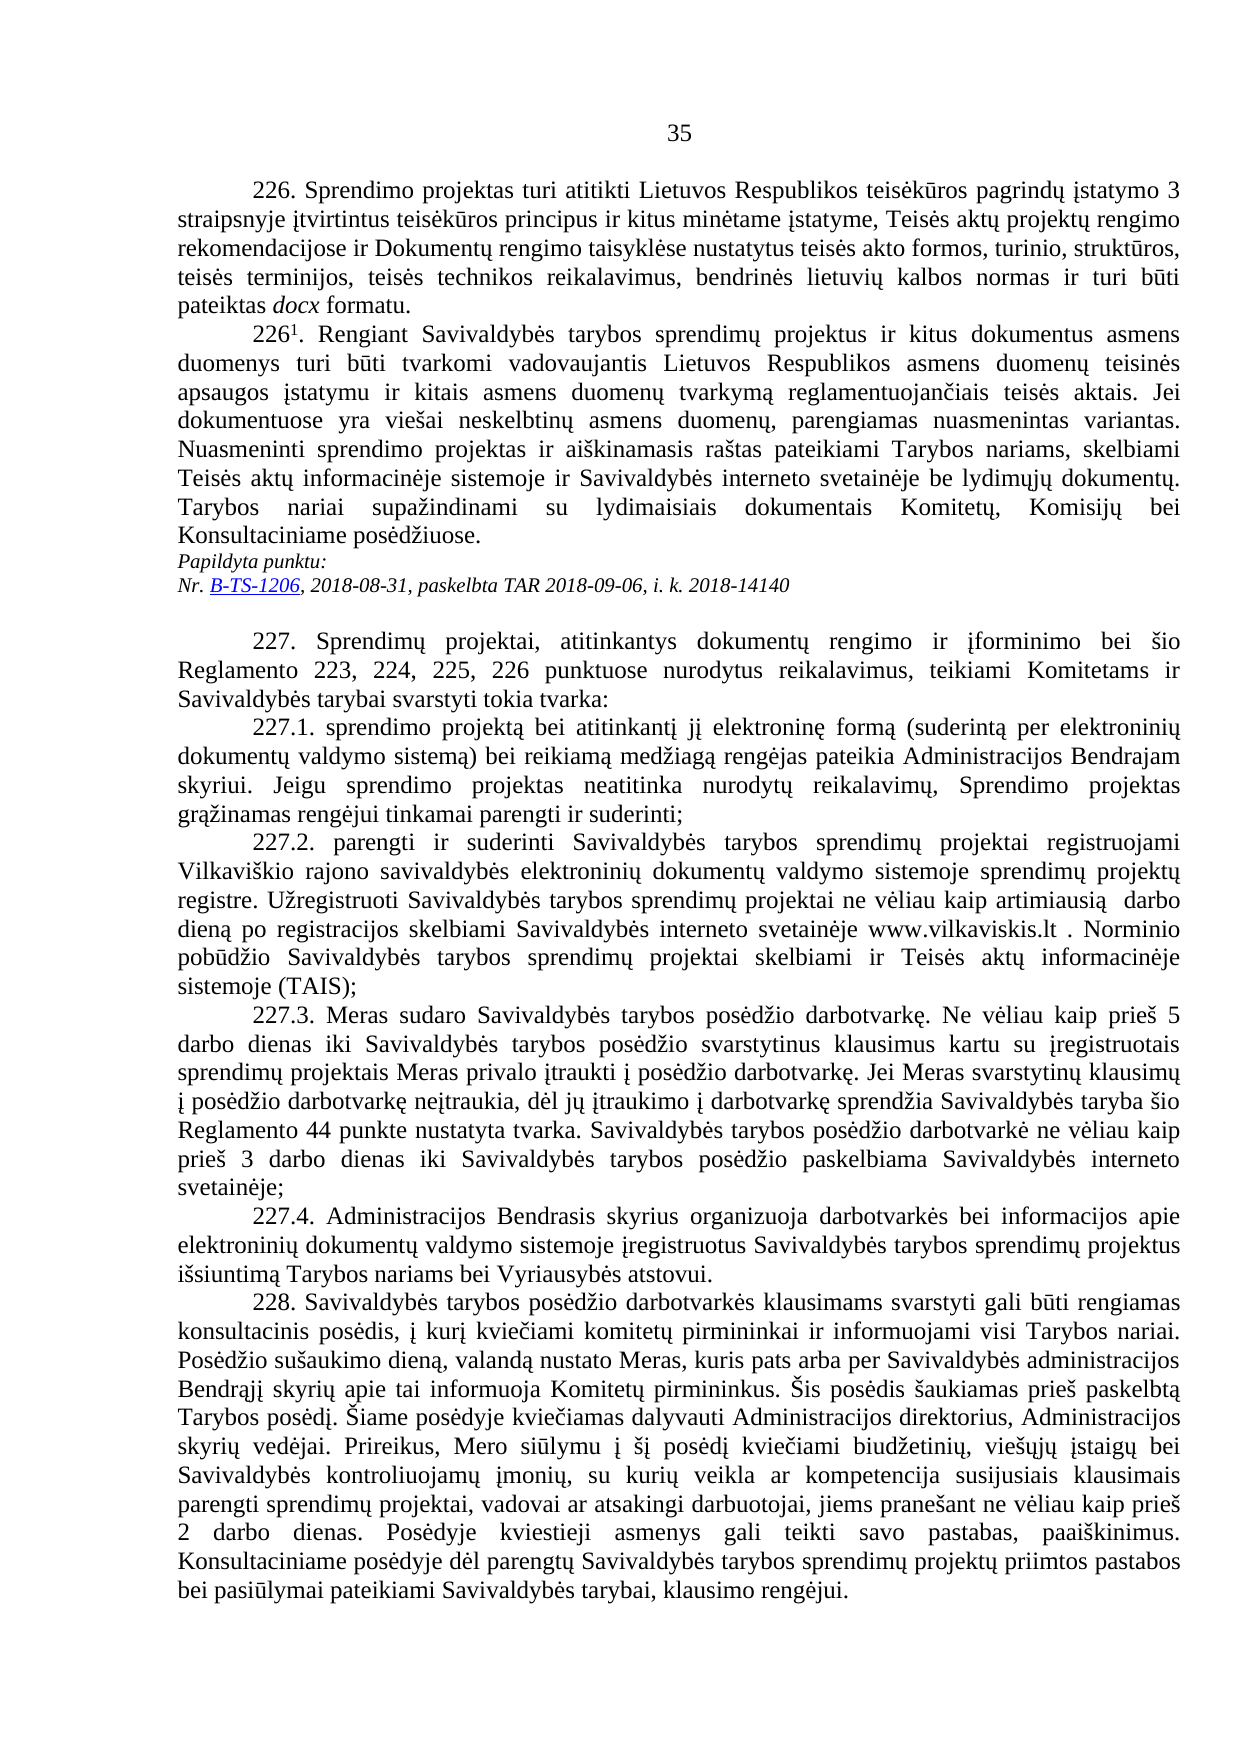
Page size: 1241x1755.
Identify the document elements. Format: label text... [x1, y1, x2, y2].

text 227. Sprendimų projektai, atitinkantys dokumentų rengimo ir įforminimo bei šio Reglamento 223, 224, 225, 226 punktuose nurodytus reikalavimus, teikiami Komitetams ir Savivaldybės tarybai svarstyti tokia tvarka: [177, 626, 1181, 712]
text 2261. Rengiant Savivaldybės tarybos sprendimų projektus ir kitus dokumentus asmens duomenys turi būti tvarkomi vadovaujantis Lietuvos Respublikos asmens duomenų teisinės apsaugos įstatymu ir kitais asmens duomenų tvarkymą reglamentuojančiais teisės aktais. Jei dokumentuose yra viešai neskelbtinų asmens duomenų, parengiamas nuasmenintas variantas. Nuasmeninti sprendimo projektas ir aiškinamasis raštas pateikiami Tarybos nariams, skelbiami Teisės aktų informacinėje sistemoje ir Savivaldybės interneto svetainėje be lydimųjų dokumentų. Tarybos nariai supažindinami su lydimaisiais dokumentais Komitetų, Komisijų bei Konsultaciniame posėdžiuose. [177, 319, 1181, 549]
text 228. Savivaldybės tarybos posėdžio darbotvarkės klausimams svarstyti gali būti rengiamas konsultacinis posėdis, į kurį kviečiami komitetų pirmininkai ir informuojami visi Tarybos nariai. Posėdžio sušaukimo dieną, valandą nustato Meras, kuris pats arba per Savivaldybės administracijos Bendrąjį skyrių apie tai informuoja Komitetų pirmininkus. Šis posėdis šaukiamas prieš paskelbtą Tarybos posėdį. Šiame posėdyje kviečiamas dalyvauti Administracijos direktorius, Administracijos skyrių vedėjai. Prireikus, Mero siūlymu į šį posėdį kviečiami biudžetinių, viešųjų įstaigų bei Savivaldybės kontroliuojamų įmonių, su kurių veikla ar kompetencija susijusiais klausimais parengti sprendimų projektai, vadovai ar atsakingi darbuotojai, jiems pranešant ne vėliau kaip prieš 2 darbo dienas. Posėdyje kviestieji asmenys gali teikti savo pastabas, paaiškinimus. Konsultaciniame posėdyje dėl parengtų Savivaldybės tarybos sprendimų projektų priimtos pastabos bei pasiūlymai pateikiami Savivaldybės tarybai, klausimo rengėjui. [177, 1287, 1181, 1604]
text Nr. B-TS-1206, 2018-08-31, paskelbta TAR 2018-09-06, i. k. 2018-14140 [177, 573, 1181, 597]
text 227.2. parengti ir suderinti Savivaldybės tarybos sprendimų projektai registruojami Vilkaviškio rajono savivaldybės elektroninių dokumentų valdymo sistemoje sprendimų projektų registre. Užregistruoti Savivaldybės tarybos sprendimų projektai ne vėliau kaip artimiausią darbo dieną po registracijos skelbiami Savivaldybės interneto svetainėje www.vilkaviskis.lt . Norminio pobūdžio Savivaldybės tarybos sprendimų projektai skelbiami ir Teisės aktų informacinėje sistemoje (TAIS); [177, 827, 1181, 1000]
text 227.1. sprendimo projektą bei atitinkantį jį elektroninę formą (suderintą per elektroninių dokumentų valdymo sistemą) bei reikiamą medžiagą rengėjas pateikia Administracijos Bendrajam skyriui. Jeigu sprendimo projektas neatitinka nurodytų reikalavimų, Sprendimo projektas grąžinamas rengėjui tinkamai parengti ir suderinti; [177, 712, 1181, 827]
text 227.4. Administracijos Bendrasis skyrius organizuoja darbotvarkės bei informacijos apie elektroninių dokumentų valdymo sistemoje įregistruotus Savivaldybės tarybos sprendimų projektus išsiuntimą Tarybos nariams bei Vyriausybės atstovui. [177, 1201, 1181, 1287]
text 226. Sprendimo projektas turi atitikti Lietuvos Respublikos teisėkūros pagrindų įstatymo 3 straipsnyje įtvirtintus teisėkūros principus ir kitus minėtame įstatyme, Teisės aktų projektų rengimo rekomendacijose ir Dokumentų rengimo taisyklėse nustatytus teisės akto formos, turinio, struktūros, teisės terminijos, teisės technikos reikalavimus, bendrinės lietuvių kalbos normas ir turi būti pateiktas docx formatu. [177, 176, 1181, 319]
text 227.3. Meras sudaro Savivaldybės tarybos posėdžio darbotvarkę. Ne vėliau kaip prieš 5 darbo dienas iki Savivaldybės tarybos posėdžio svarstytinus klausimus kartu su įregistruotais sprendimų projektais Meras privalo įtraukti į posėdžio darbotvarkę. Jei Meras svarstytinų klausimų į posėdžio darbotvarkę neįtraukia, dėl jų įtraukimo į darbotvarkę sprendžia Savivaldybės taryba šio Reglamento 44 punkte nustatyta tvarka. Savivaldybės tarybos posėdžio darbotvarkė ne vėliau kaip prieš 3 darbo dienas iki Savivaldybės tarybos posėdžio paskelbiama Savivaldybės interneto svetainėje; [177, 1000, 1181, 1201]
text Papildyta punktu: [177, 549, 1181, 573]
